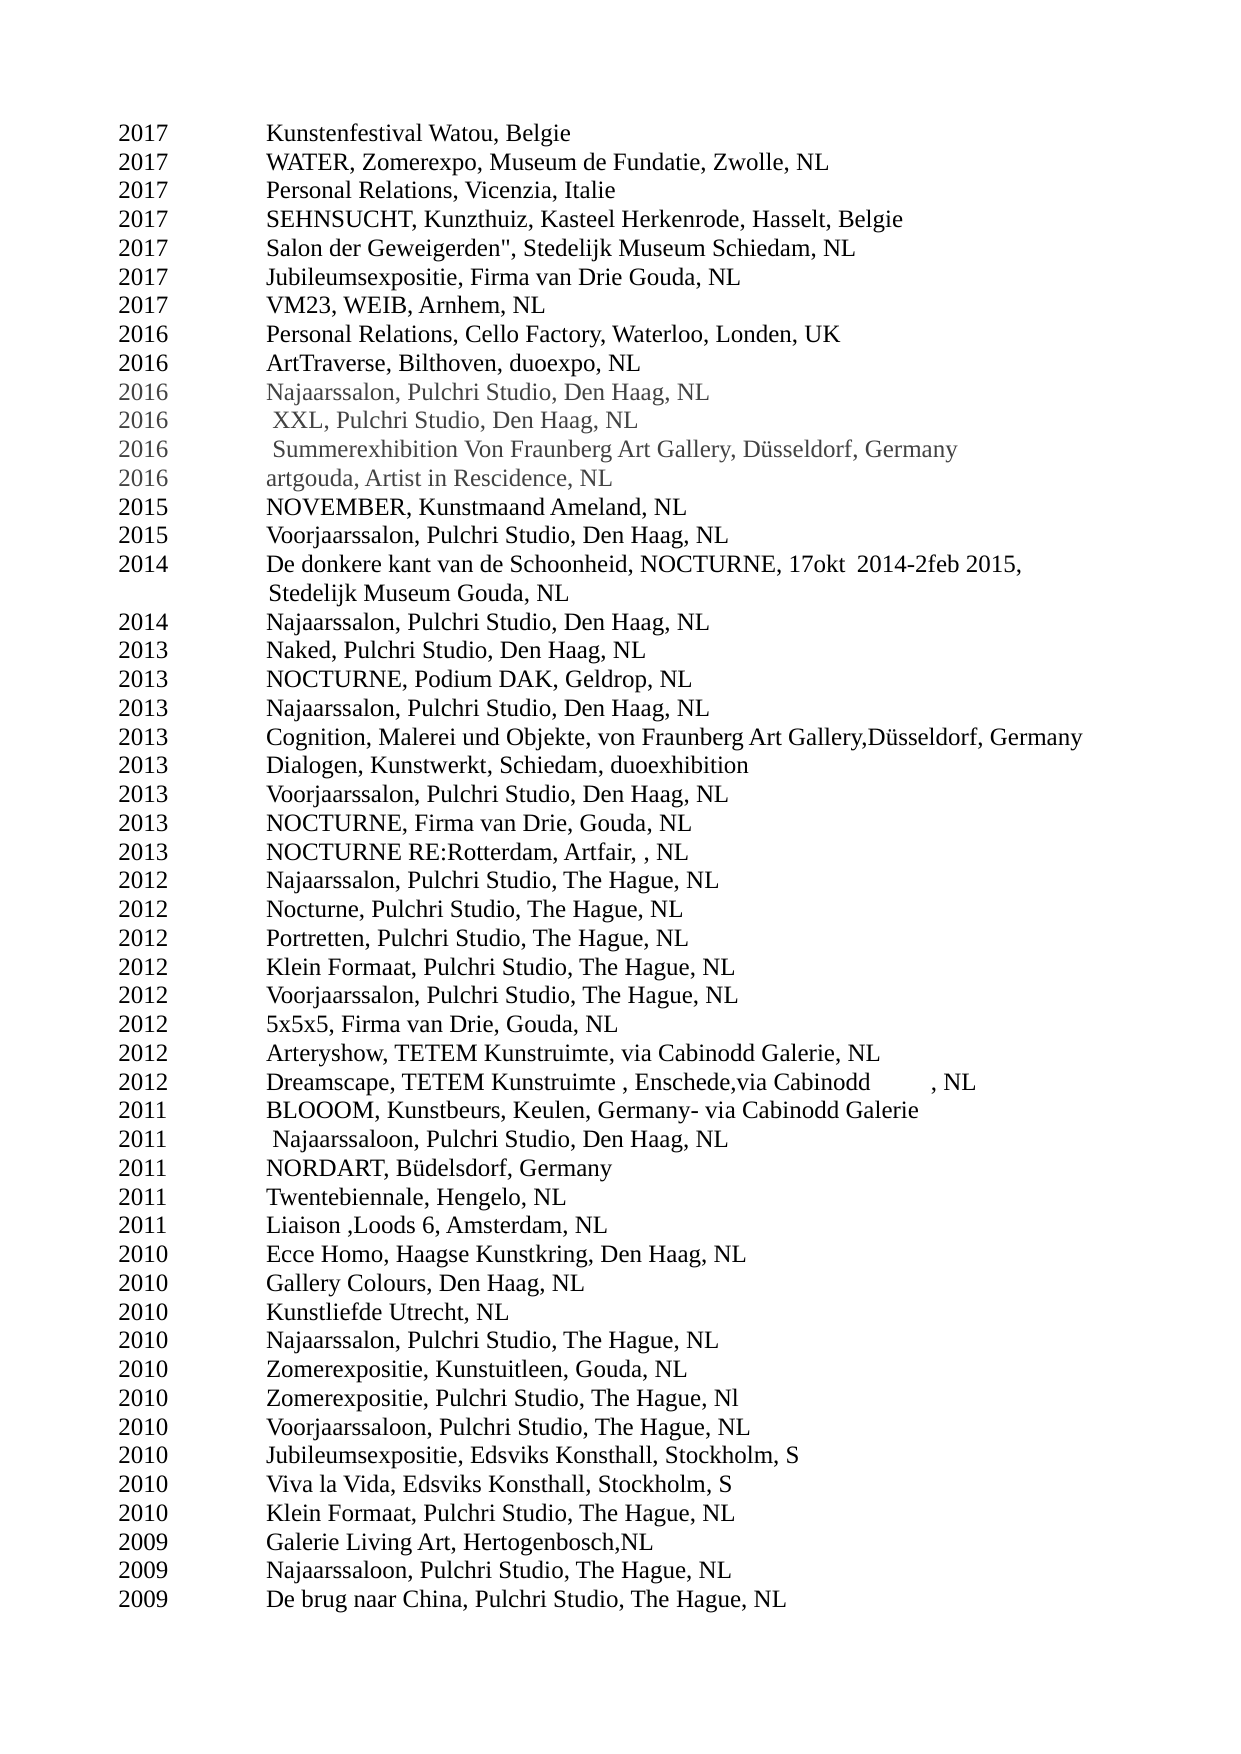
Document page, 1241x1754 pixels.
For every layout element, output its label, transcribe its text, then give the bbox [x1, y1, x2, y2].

text 2011 BLOOOM, Kunstbeurs, Keulen, Germany- via Cabinodd Galerie 2011 Najaarssaloon, Pulchri Studio, Den Haag, NL 2011 NORDART, Büdelsdorf, Germany 2011 Twentebiennale, Hengelo, NL 2011 Liaison ,Loods 6, Amsterdam, NL 2010 Ecce Homo, Haagse Kunstkring, Den Haag, NL 2010 Gallery Colours, Den Haag, NL 2010 Kunstliefde Utrecht, NL 2010 Najaarssalon, Pulchri Studio, The Hague, NL 2010 Zomerexpositie, Kunstuitleen, Gouda, NL [118, 1096, 1122, 1383]
text 2010 Zomerexpositie, Pulchri Studio, The Hague, Nl 2010 Voorjaarssaloon, Pulchri Studio, The Hague, NL [118, 1383, 1122, 1441]
text 2017 Kunstenfestival Watou, Belgie 2017 WATER, Zomerexpo, Museum de Fundatie, Zwolle, NL 2017 Personal Relations, Vicenzia, Italie [118, 118, 1122, 204]
text 2010 Jubileumsexpositie, Edsviks Konsthall, Stockholm, S 2010 Viva la Vida, Edsviks Konsthall, Stockholm, S 2010 Klein Formaat, Pulchri Studio, The Hague, NL 2009 Galerie Living Art, Hertogenbosch,NL 2009 Najaarssaloon, Pulchri Studio, The Hague, NL 2009 De brug naar China, Pulchri Studio, The Hague, NL [118, 1441, 1122, 1613]
text 2017 SEHNSUCHT, Kunzthuiz, Kasteel Herkenrode, Hasselt, Belgie 2017 Salon der Geweigerden", Stedelijk Museum Schiedam, NL [118, 204, 1122, 262]
text 2013 Cognition, Malerei und Objekte, von Fraunberg Art Gallery,Düsseldorf, Germany 2013 Dialogen, Kunstwerkt, Schiedam, duoexhibition 2013 Voorjaarssalon, Pulchri Studio, Den Haag, NL 2013 NOCTURNE, Firma van Drie, Gouda, NL 2013 NOCTURNE RE:Rotterdam, Artfair, , NL 2012 Najaarssalon, Pulchri Studio, The Hague, NL 2012 Nocturne, Pulchri Studio, The Hague, NL 2012 Portretten, Pulchri Studio, The Hague, NL 2012 Klein Formaat, Pulchri Studio, The Hague, NL 2012 Voorjaarssalon, Pulchri Studio, The Hague, NL 2012 5x5x5, Firma van Drie, Gouda, NL 2012 Arteryshow, TETEM Kunstruimte, via Cabinodd Galerie, NL 2012 Dreamscape, TETEM Kunstruimte , Enschede,via Cabinodd , NL [118, 722, 1122, 1096]
text 2017 Jubileumsexpositie, Firma van Drie Gouda, NL 2017 VM23, WEIB, Arnhem, NL 2016 Personal Relations, Cello Factory, Waterloo, Londen, UK 2016 ArtTraverse, Bilthoven, duoexpo, NL 2016 Najaarssalon, Pulchri Studio, Den Haag, NL 2016 XXL, Pulchri Studio, Den Haag, NL 2016 Summerexhibition Von Fraunberg Art Gallery, Düsseldorf, Germany 2016 artgouda, Artist in Rescidence, NL 2015 NOVEMBER, Kunstmaand Ameland, NL 2015 Voorjaarssalon, Pulchri Studio, Den Haag, NL 2014 De donkere kant van de Schoonheid, NOCTURNE, 17okt 2014-2feb 2015, Stedelijk Museum Gouda, NL 2014 Najaarssalon, Pulchri Studio, Den Haag, NL 2013 Naked, Pulchri Studio, Den Haag, NL 2013 NOCTURNE, Podium DAK, Geldrop, NL 2013 Najaarssalon, Pulchri Studio, Den Haag, NL [118, 262, 1122, 722]
